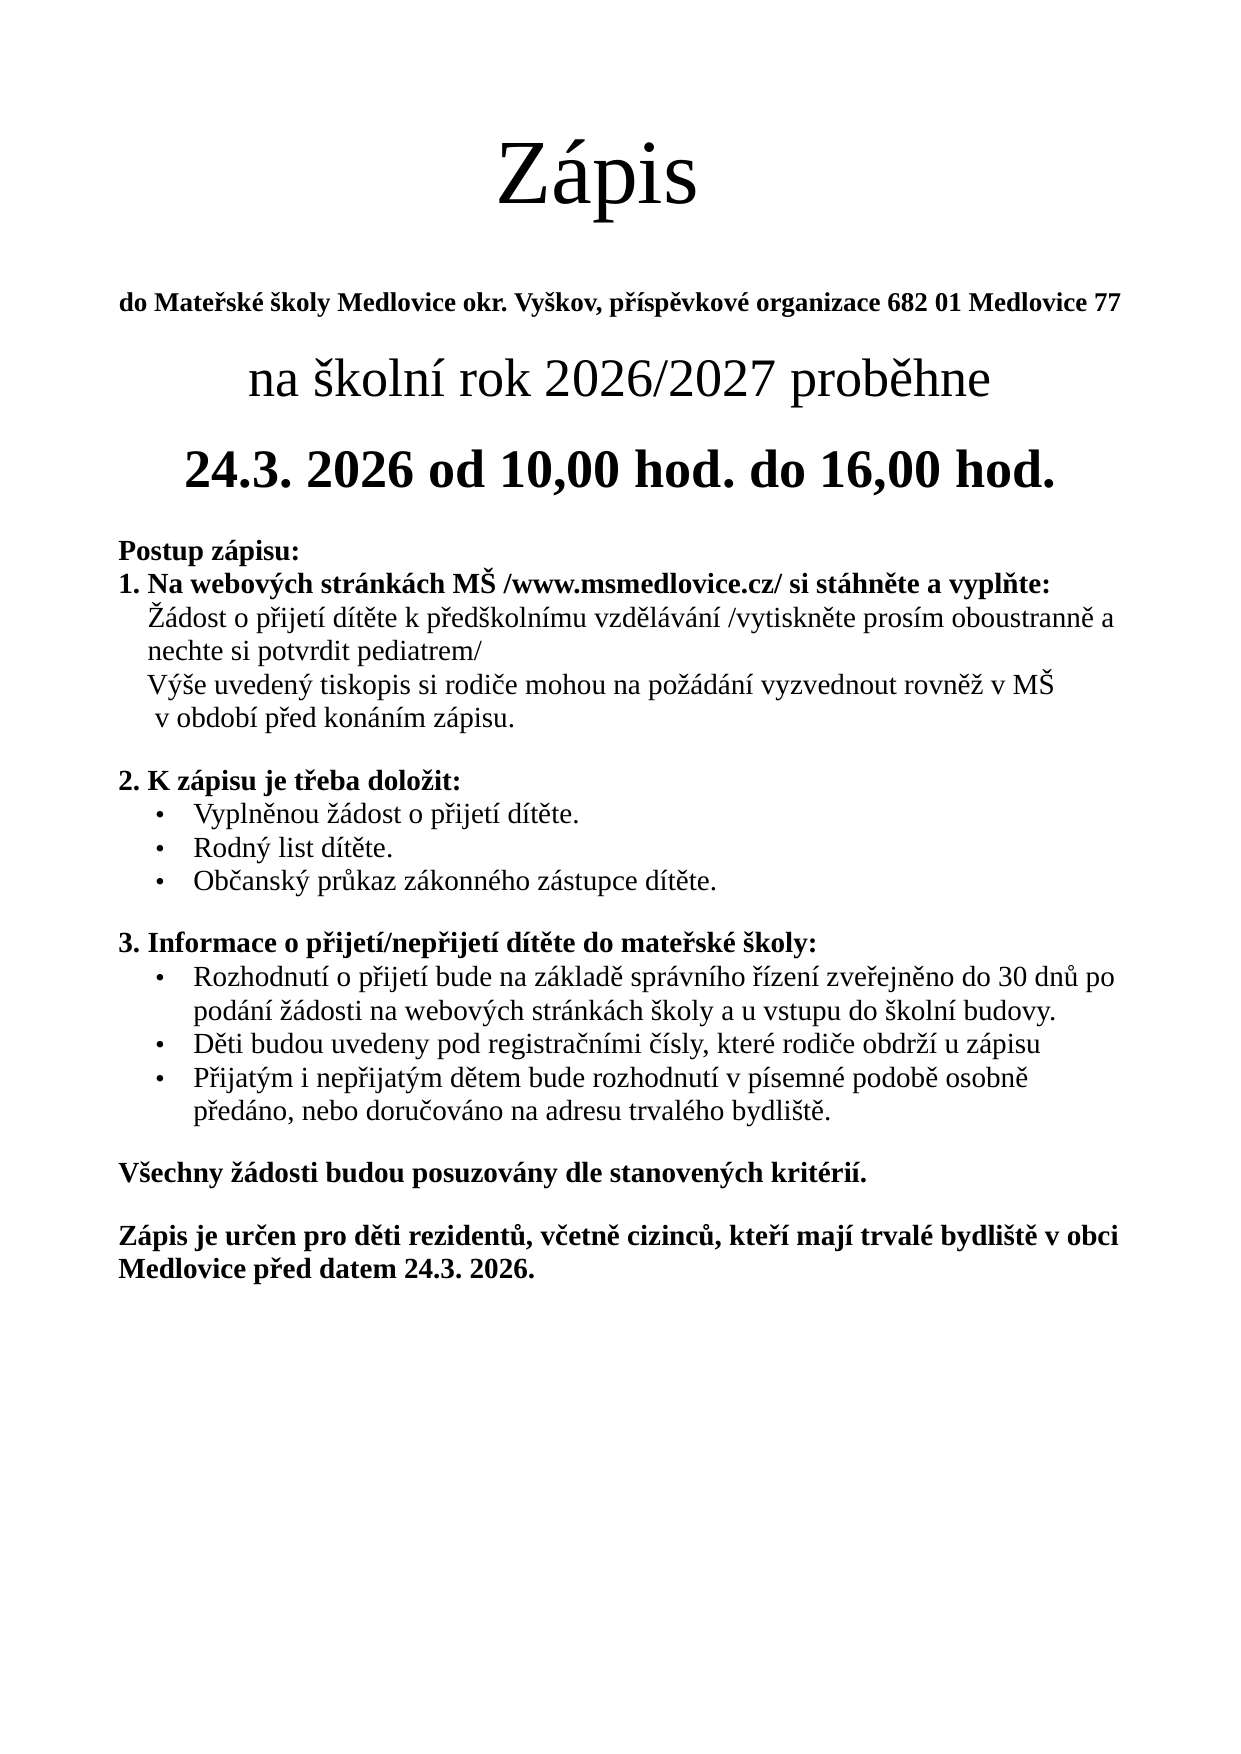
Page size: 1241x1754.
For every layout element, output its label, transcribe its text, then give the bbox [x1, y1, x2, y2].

text Všechny žádosti budou posuzovány dle stanovených kritérií. [118, 1156, 1122, 1189]
list Rozhodnutí o přijetí bude na základě správního řízení zveřejněno do 30 dnů po podání žádosti na webových stránkách školy a u vstupu do školní budovy. [156, 959, 1122, 1026]
list Děti budou uvedeny pod registračními čísly, které rodiče obdrží u zápisu [156, 1026, 1122, 1060]
list Přijatým i nepřijatým dětem bude rozhodnutí v písemné podobě osobně předáno, nebo doručováno na adresu trvalého bydliště. [156, 1060, 1122, 1127]
list Občanský průkaz zákonného zástupce dítěte. [156, 863, 1122, 897]
text Zápis [118, 118, 1122, 223]
text nechte si potvrdit pediatrem/ [118, 633, 1122, 667]
list Vyplněnou žádost o přijetí dítěte. [156, 796, 1122, 830]
text 1. Na webových stránkách MŠ /www.msmedlovice.cz/ si stáhněte a vyplňte: [118, 566, 1122, 600]
text Zápis je určen pro děti rezidentů, včetně cizinců, kteří mají trvalé bydliště v obci Medlovice před datem 24.3. 2026. [118, 1218, 1122, 1285]
text 24.3. 2026 od 10,00 hod. do 16,00 hod. [118, 437, 1122, 499]
text 3. Informace o přijetí/nepřijetí dítěte do mateřské školy: [118, 926, 1122, 959]
list Rodný list dítěte. [156, 830, 1122, 863]
text Postup zápisu: [118, 533, 1122, 566]
text v období před konáním zápisu. [118, 700, 1122, 734]
text Výše uvedený tiskopis si rodiče mohou na požádání vyzvednout rovněž v MŠ [118, 667, 1122, 700]
text Žádost o přijetí dítěte k předškolnímu vzdělávání /vytiskněte prosím oboustranně a [118, 600, 1122, 633]
text 2. K zápisu je třeba doložit: [118, 763, 1122, 796]
text na školní rok 2026/2027 proběhne [118, 346, 1122, 408]
text do Mateřské školy Medlovice okr. Vyškov, příspěvkové organizace 682 01 Medlovice 77 [118, 286, 1122, 317]
